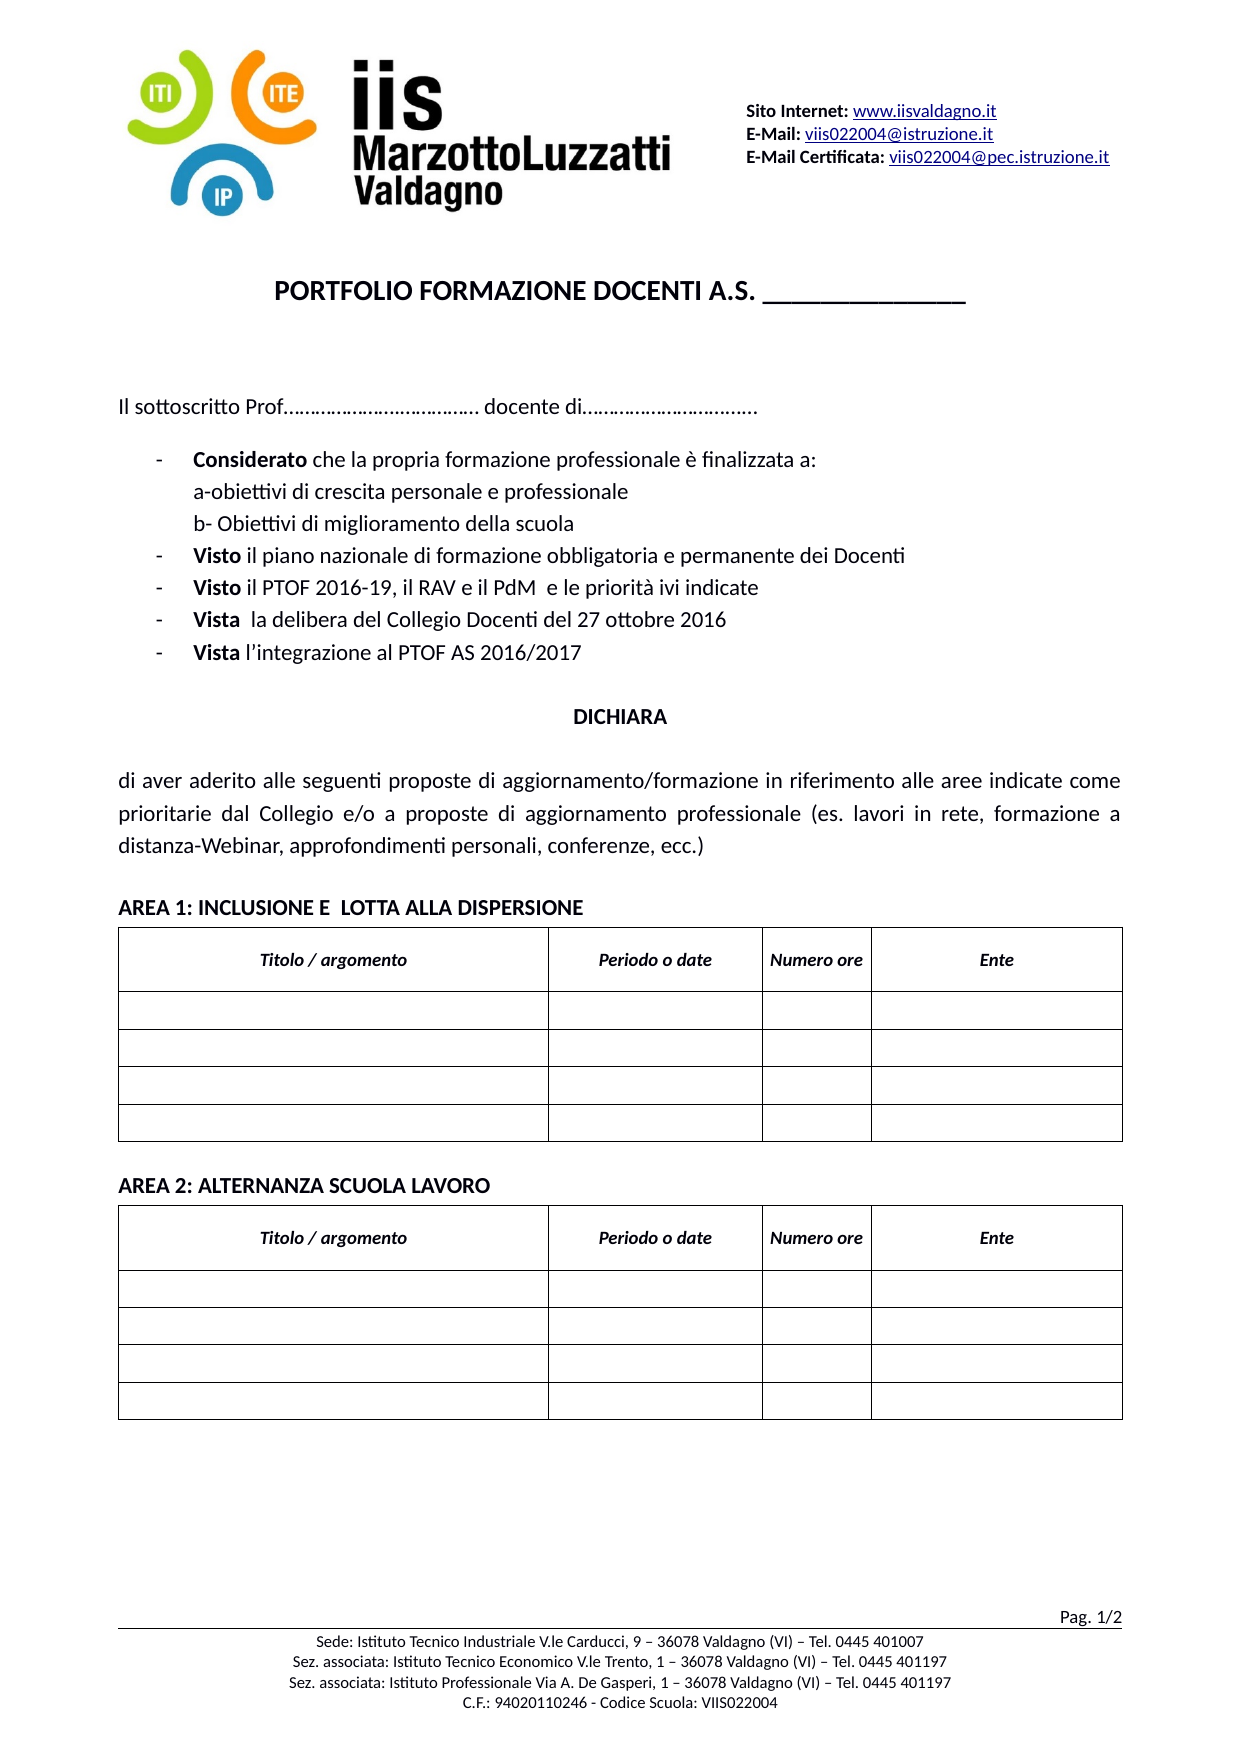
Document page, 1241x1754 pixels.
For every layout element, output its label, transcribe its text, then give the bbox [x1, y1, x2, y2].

table_header Numero ore [763, 928, 871, 991]
table_cell [872, 1383, 1122, 1419]
text AREA 1: INCLUSIONE E LOTTA ALLA DISPERSIONE [118, 893, 1122, 921]
table_cell [119, 1308, 548, 1344]
list Vista la delibera del Collegio Docenti del 27 ottobre 2016 [156, 606, 1122, 634]
text AREA 2: ALTERNANZA SCUOLA LAVORO [118, 1171, 1122, 1199]
table_cell [763, 1383, 871, 1419]
table_cell [549, 1030, 762, 1066]
table_cell [872, 1105, 1122, 1141]
table_cell [872, 1271, 1122, 1307]
table_cell [119, 992, 548, 1029]
text b- Obiettivi di miglioramento della scuola [193, 509, 1122, 537]
list Considerato che la propria formazione professionale è finalizzata a: [156, 445, 1122, 473]
table_cell [872, 1067, 1122, 1103]
table_cell [763, 1308, 871, 1344]
picture [121, 41, 678, 226]
table_cell [119, 1105, 548, 1141]
table_cell [763, 1345, 871, 1382]
table_cell [763, 992, 871, 1029]
table_header Numero ore [763, 1206, 871, 1269]
list Vista l’integrazione al PTOF AS 2016/2017 [156, 638, 1122, 666]
table_cell [549, 992, 762, 1029]
table_cell [763, 1067, 871, 1103]
table_cell [872, 1308, 1122, 1344]
table_cell [872, 992, 1122, 1029]
table_cell [119, 1383, 548, 1419]
table_cell [872, 1030, 1122, 1066]
table_header Ente [872, 928, 1122, 991]
table_cell [119, 1067, 548, 1103]
table_cell [549, 1383, 762, 1419]
table_header Periodo o date [549, 1206, 762, 1269]
table_header Titolo / argomento [119, 1206, 548, 1269]
table_cell [763, 1105, 871, 1141]
table_cell [872, 1345, 1122, 1382]
text PORTFOLIO FORMAZIONE DOCENTI A.S. ______________ [118, 272, 1122, 307]
table_cell [549, 1271, 762, 1307]
text di aver aderito alle seguenti proposte di aggiornamento/formazione in riferimento alle aree indicate come prioritarie dal Collegio e/o a proposte di aggiornamento professionale (es. lavori in rete, formazione a distanza-Webinar, approfondimenti personali, conferenze, ecc.) [118, 767, 1122, 859]
table_cell [763, 1030, 871, 1066]
table_cell [763, 1271, 871, 1307]
table_header Periodo o date [549, 928, 762, 991]
table_header Ente [872, 1206, 1122, 1269]
table_header Titolo / argomento [119, 928, 548, 991]
text Il sottoscritto Prof………………….…………… docente di………………………...… [118, 392, 1122, 420]
table_cell [549, 1345, 762, 1382]
table_cell [119, 1030, 548, 1066]
list Visto il PTOF 2016-19, il RAV e il PdM e le priorità ivi indicate [156, 573, 1122, 601]
table_cell [549, 1308, 762, 1344]
table_cell [549, 1105, 762, 1141]
table_cell [119, 1345, 548, 1382]
table_cell [119, 1271, 548, 1307]
text DICHIARA [118, 702, 1122, 730]
table_cell [549, 1067, 762, 1103]
list Visto il piano nazionale di formazione obbligatoria e permanente dei Docenti [156, 541, 1122, 569]
text a-obiettivi di crescita personale e professionale [193, 477, 1122, 505]
